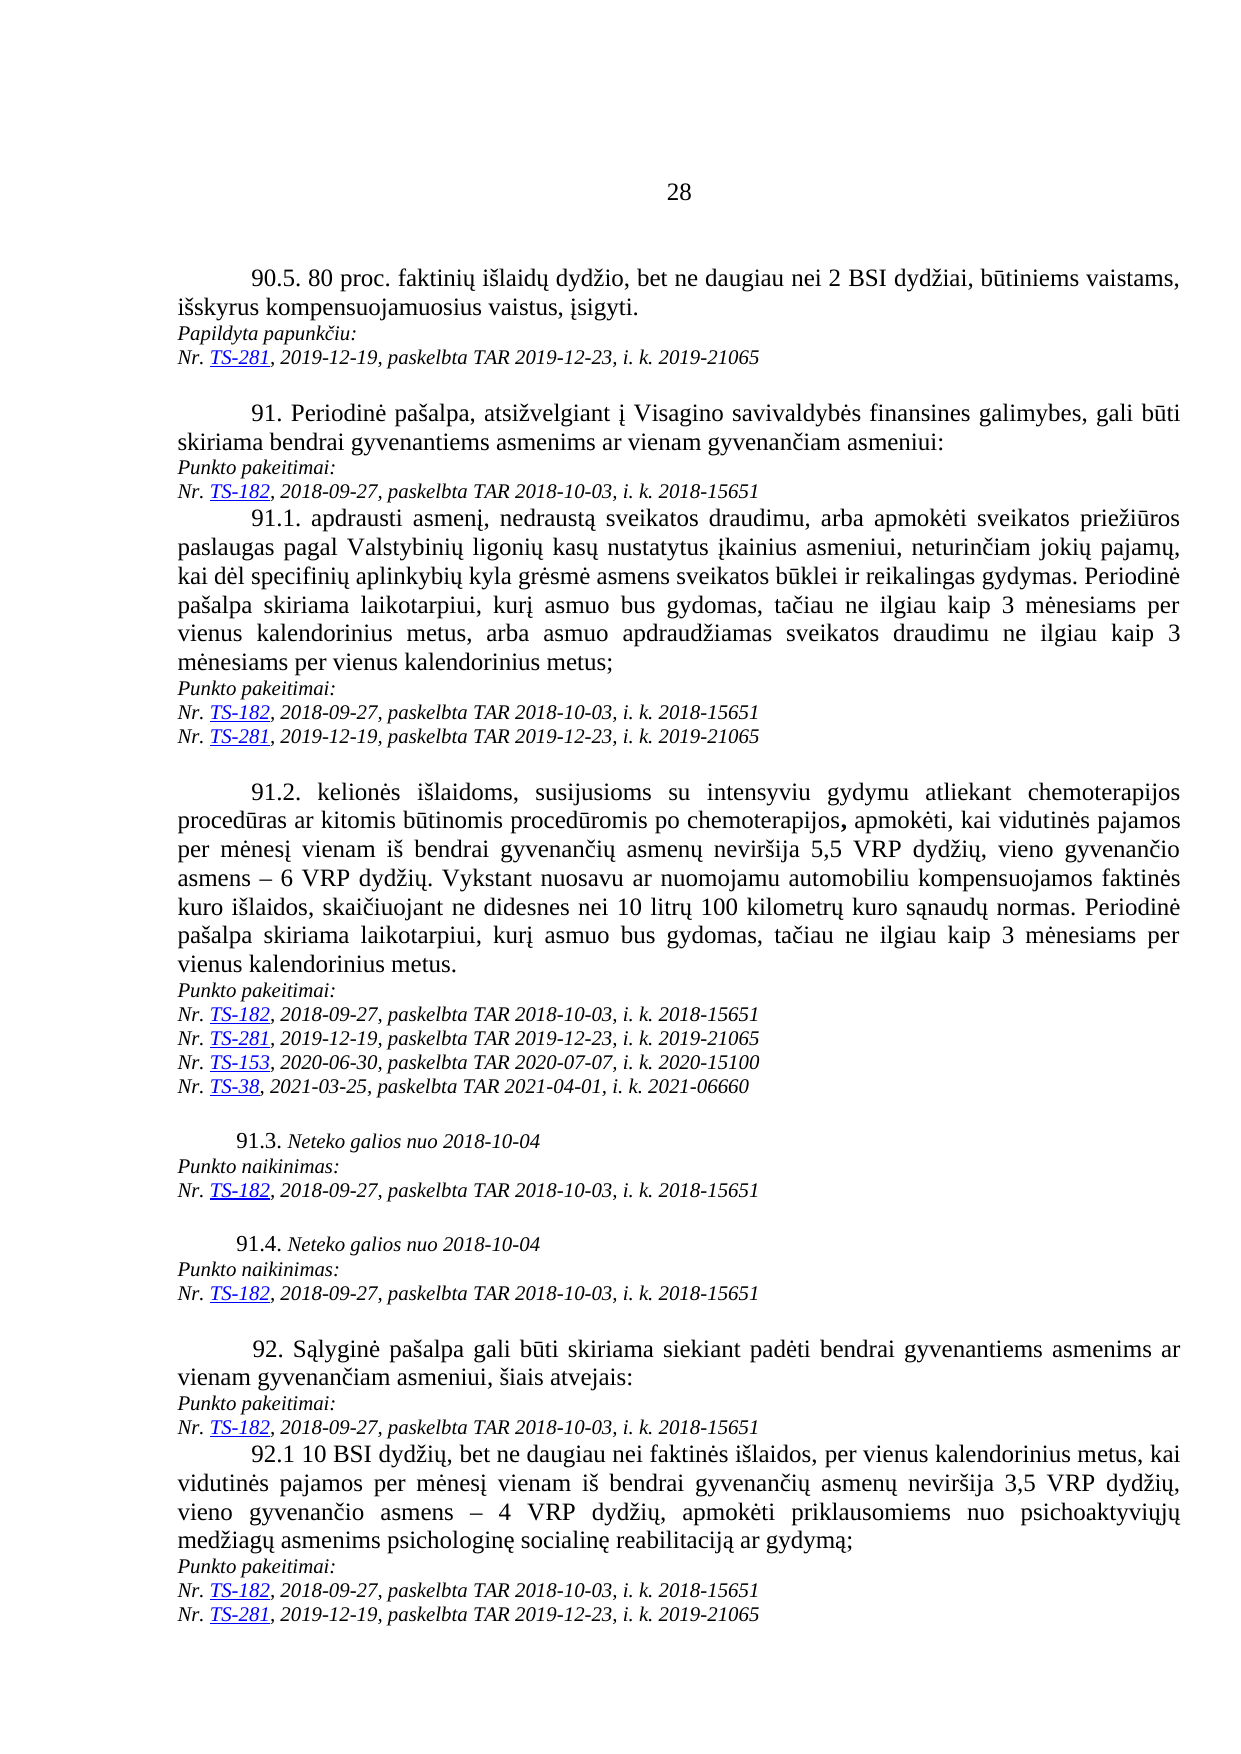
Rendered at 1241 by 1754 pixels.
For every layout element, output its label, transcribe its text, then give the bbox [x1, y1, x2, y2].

text Punkto pakeitimai: [177, 1391, 1181, 1415]
text 91.3. Neteko galios nuo 2018-10-04 [177, 1127, 1181, 1153]
text 92.1 10 BSI dydžių, bet ne daugiau nei faktinės išlaidos, per vienus kalendorinius metus, kai vidutinės pajamos per mėnesį vienam iš bendrai gyvenančių asmenų neviršija 3,5 VRP dydžių, vieno gyvenančio asmens – 4 VRP dydžių, apmokėti priklausomiems nuo psichoaktyviųjų medžiagų asmenims psichologinę socialinę reabilitaciją ar gydymą; [177, 1439, 1181, 1554]
text 91.4. Neteko galios nuo 2018-10-04 [177, 1230, 1181, 1257]
text Nr. TS-182, 2018-09-27, paskelbta TAR 2018-10-03, i. k. 2018-15651 [177, 479, 1181, 503]
text Nr. TS-182, 2018-09-27, paskelbta TAR 2018-10-03, i. k. 2018-15651 [177, 700, 1181, 724]
text Nr. TS-182, 2018-09-27, paskelbta TAR 2018-10-03, i. k. 2018-15651 [177, 1178, 1181, 1202]
text Nr. TS-281, 2019-12-19, paskelbta TAR 2019-12-23, i. k. 2019-21065 [177, 1602, 1181, 1626]
text 91.1. apdrausti asmenį, nedraustą sveikatos draudimu, arba apmokėti sveikatos priežiūros paslaugas pagal Valstybinių ligonių kasų nustatytus įkainius asmeniui, neturinčiam jokių pajamų, kai dėl specifinių aplinkybių kyla grėsmė asmens sveikatos būklei ir reikalingas gydymas. Periodinė pašalpa skiriama laikotarpiui, kurį asmuo bus gydomas, tačiau ne ilgiau kaip 3 mėnesiams per vienus kalendorinius metus, arba asmuo apdraudžiamas sveikatos draudimu ne ilgiau kaip 3 mėnesiams per vienus kalendorinius metus; [177, 503, 1181, 676]
text Nr. TS-182, 2018-09-27, paskelbta TAR 2018-10-03, i. k. 2018-15651 [177, 1415, 1181, 1439]
text Nr. TS-281, 2019-12-19, paskelbta TAR 2019-12-23, i. k. 2019-21065 [177, 345, 1181, 369]
text Nr. TS-182, 2018-09-27, paskelbta TAR 2018-10-03, i. k. 2018-15651 [177, 1002, 1181, 1026]
text 90.5. 80 proc. faktinių išlaidų dydžio, bet ne daugiau nei 2 BSI dydžiai, būtiniems vaistams, išskyrus kompensuojamuosius vaistus, įsigyti. [177, 263, 1181, 321]
text Punkto pakeitimai: [177, 978, 1181, 1002]
text Nr. TS-182, 2018-09-27, paskelbta TAR 2018-10-03, i. k. 2018-15651 [177, 1281, 1181, 1305]
text Nr. TS-281, 2019-12-19, paskelbta TAR 2019-12-23, i. k. 2019-21065 [177, 724, 1181, 748]
text 91. Periodinė pašalpa, atsižvelgiant į Visagino savivaldybės finansines galimybes, gali būti skiriama bendrai gyvenantiems asmenims ar vienam gyvenančiam asmeniui: [177, 398, 1181, 455]
text Nr. TS-281, 2019-12-19, paskelbta TAR 2019-12-23, i. k. 2019-21065 [177, 1026, 1181, 1050]
text 91.2. kelionės išlaidoms, susijusioms su intensyviu gydymu atliekant chemoterapijos procedūras ar kitomis būtinomis procedūromis po chemoterapijos, apmokėti, kai vidutinės pajamos per mėnesį vienam iš bendrai gyvenančių asmenų neviršija 5,5 VRP dydžių, vieno gyvenančio asmens – 6 VRP dydžių. Vykstant nuosavu ar nuomojamu automobiliu kompensuojamos faktinės kuro išlaidos, skaičiuojant ne didesnes nei 10 litrų 100 kilometrų kuro sąnaudų normas. Periodinė pašalpa skiriama laikotarpiui, kurį asmuo bus gydomas, tačiau ne ilgiau kaip 3 mėnesiams per vienus kalendorinius metus. [177, 777, 1181, 978]
text Punkto pakeitimai: [177, 676, 1181, 700]
text 92. Sąlyginė pašalpa gali būti skiriama siekiant padėti bendrai gyvenantiems asmenims ar vienam gyvenančiam asmeniui, šiais atvejais: [177, 1334, 1181, 1391]
text Nr. TS-38, 2021-03-25, paskelbta TAR 2021-04-01, i. k. 2021-06660 [177, 1074, 1181, 1098]
text Punkto pakeitimai: [177, 455, 1181, 479]
text Nr. TS-182, 2018-09-27, paskelbta TAR 2018-10-03, i. k. 2018-15651 [177, 1578, 1181, 1602]
text Punkto naikinimas: [177, 1257, 1181, 1281]
text Nr. TS-153, 2020-06-30, paskelbta TAR 2020-07-07, i. k. 2020-15100 [177, 1050, 1181, 1074]
text Punkto naikinimas: [177, 1153, 1181, 1178]
text Papildyta papunkčiu: [177, 321, 1181, 345]
text Punkto pakeitimai: [177, 1554, 1181, 1578]
